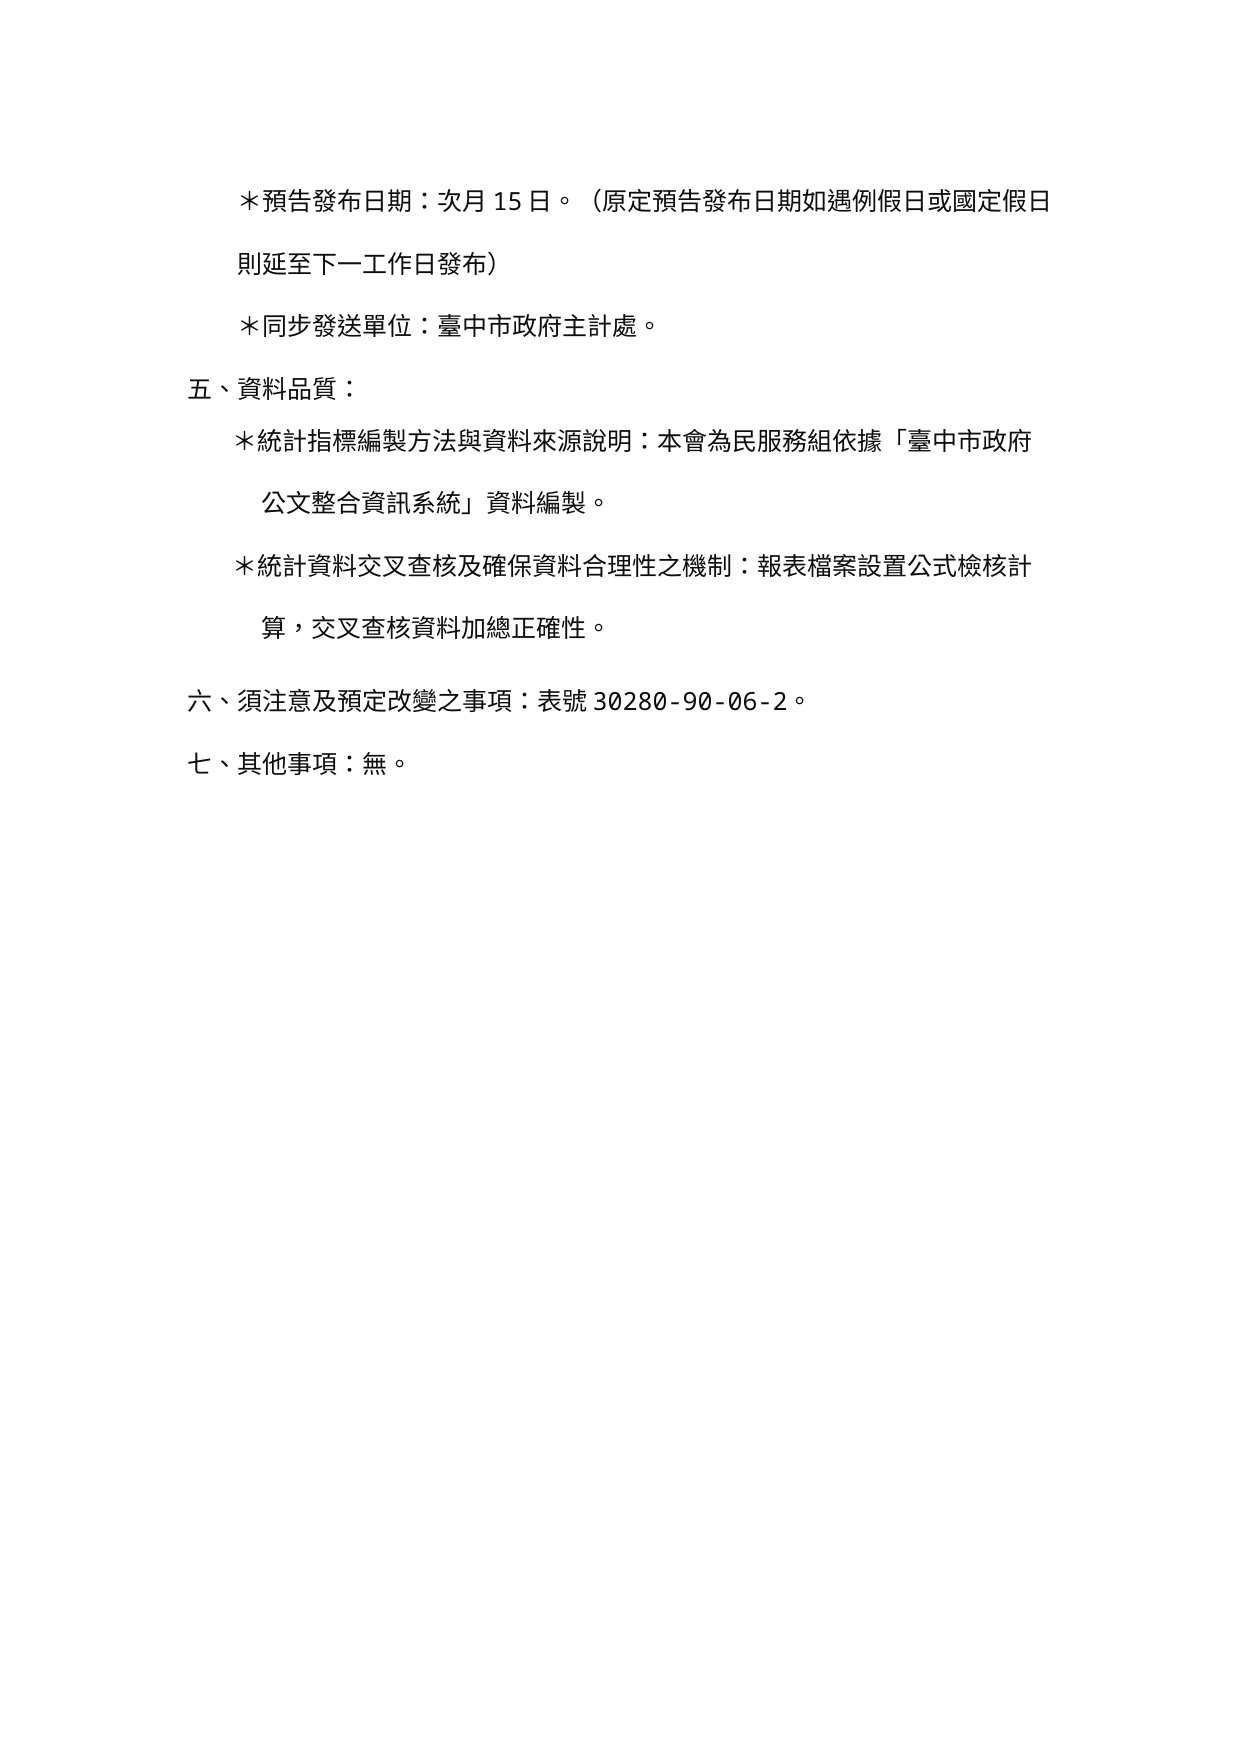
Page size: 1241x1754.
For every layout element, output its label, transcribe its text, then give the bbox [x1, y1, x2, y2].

text ＊統計指標編製方法與資料來源說明：本會為民服務組依據「臺中市政府公文整合資訊系統」資料編製。 [232, 408, 1053, 533]
text 五、資料品質： [187, 346, 1053, 408]
text ＊預告發布日期：次月15日。（原定預告發布日期如遇例假日或國定假日則延至下一工作日發布） [237, 158, 1053, 283]
text ＊同步發送單位：臺中市政府主計處。 [237, 283, 1053, 346]
text 六、須注意及預定改變之事項：表號30280-90-06-2。 [187, 658, 1053, 721]
text ＊統計資料交叉查核及確保資料合理性之機制：報表檔案設置公式檢核計算，交叉查核資料加總正確性。 [232, 533, 1053, 658]
text 七、其他事項：無。 [187, 721, 1053, 783]
